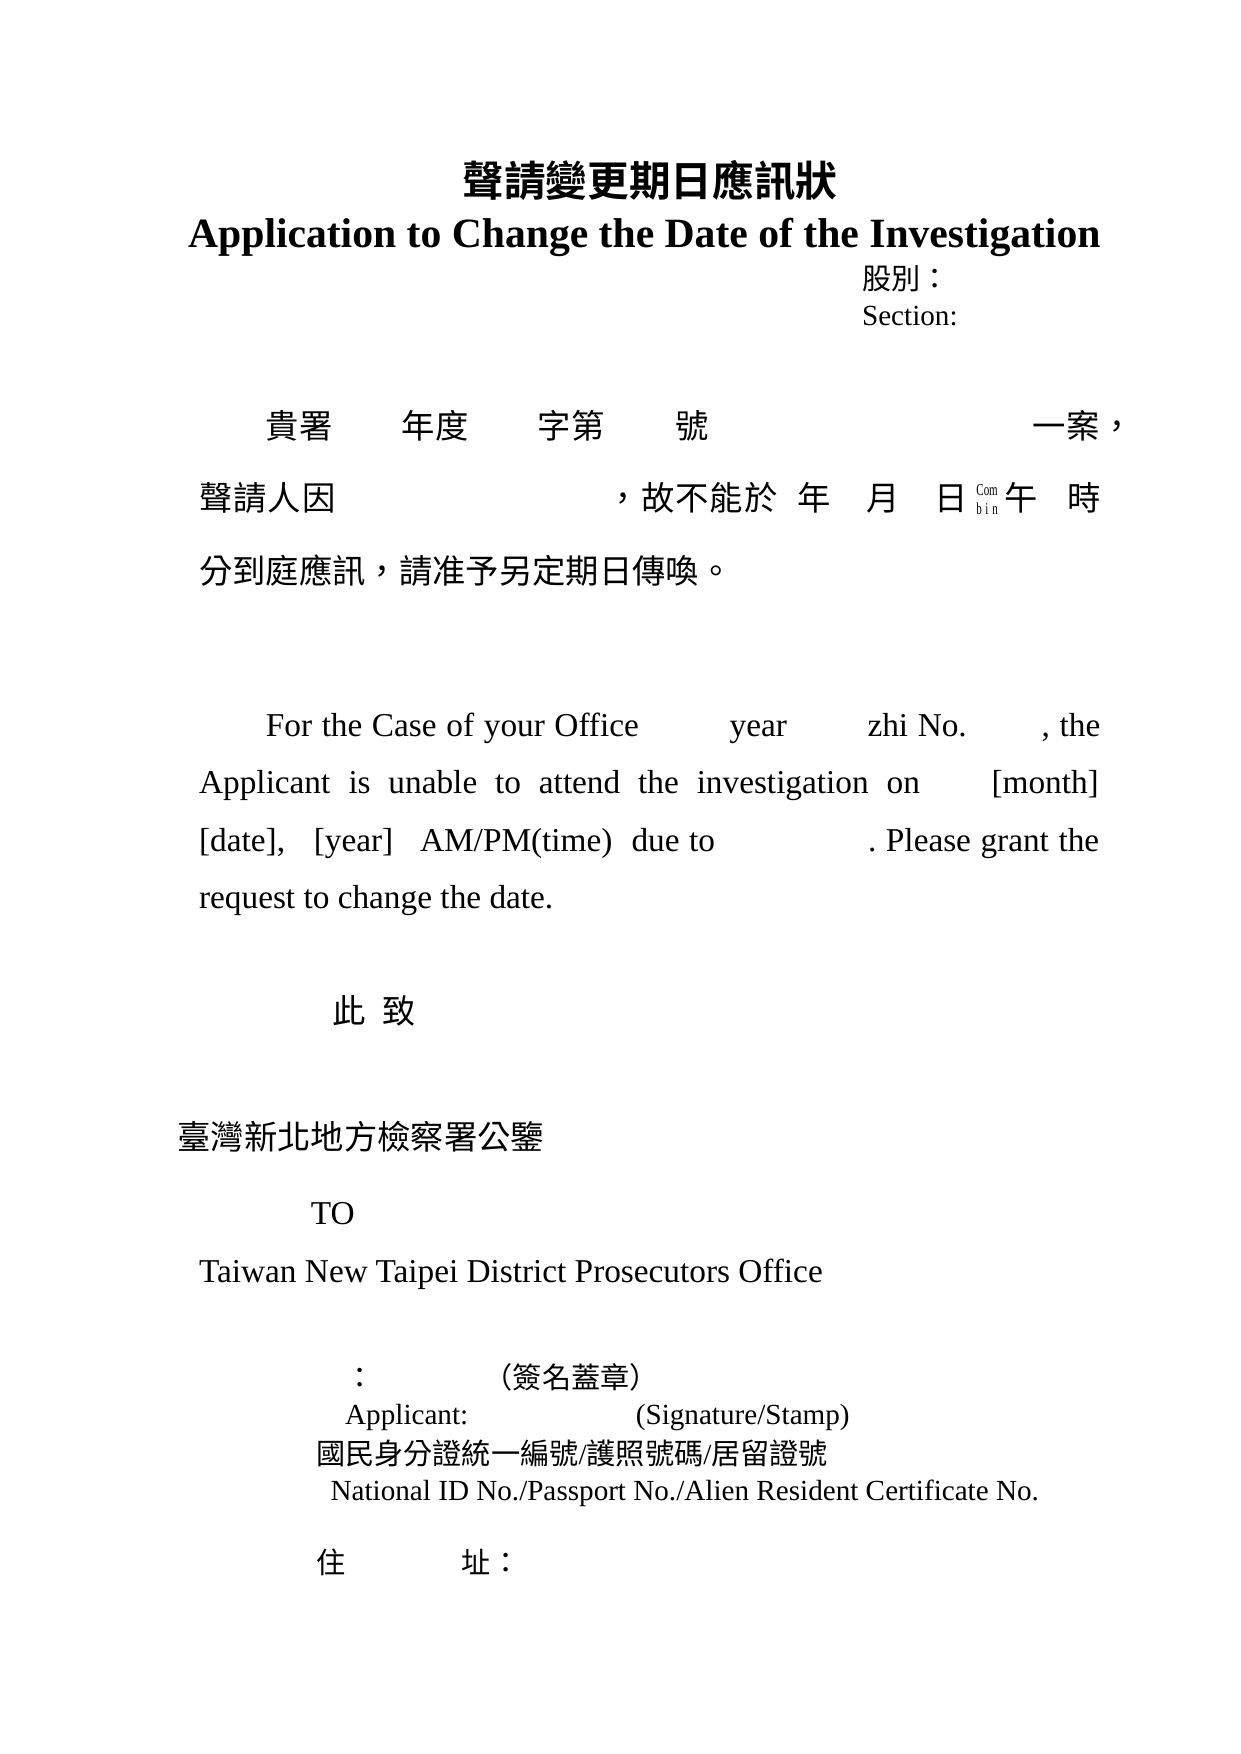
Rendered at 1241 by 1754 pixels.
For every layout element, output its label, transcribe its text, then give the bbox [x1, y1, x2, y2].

text 國民身分證統一編號/護照號碼/居留證號 [177, 1431, 1122, 1473]
text ： （簽名蓋章） [177, 1355, 1122, 1397]
text 聲請變更期日應訊狀 [177, 148, 1122, 208]
text Application to Change the Date of the Investigation [177, 208, 1122, 256]
text 臺灣新北地方檢察署公鑒 [177, 1082, 1122, 1166]
text Taiwan New Taipei District Prosecutors Office [199, 1251, 1100, 1289]
text National ID No./Passport No./Alien Resident Certificate No. [177, 1473, 1122, 1506]
text TO [177, 1166, 1122, 1239]
text Applicant: (Signature/Stamp) [177, 1397, 1122, 1431]
text 貴署 年度 字第 號 一案，聲請人因 ，故不能於 年 月 日Combin午 時 分到庭應訊，請准予另定期日傳喚。 [199, 400, 1100, 593]
text 此 致 [199, 985, 1100, 1033]
text 住 址： [177, 1540, 1122, 1582]
text 股別： [177, 256, 1122, 298]
text For the Case of your Office year zhi No. , the Applicant is unable to attend the investigation on [month] [date], [year] AM/PM(time) due to . Please grant the request to change the date. [199, 705, 1100, 916]
text Section: [177, 298, 1122, 332]
